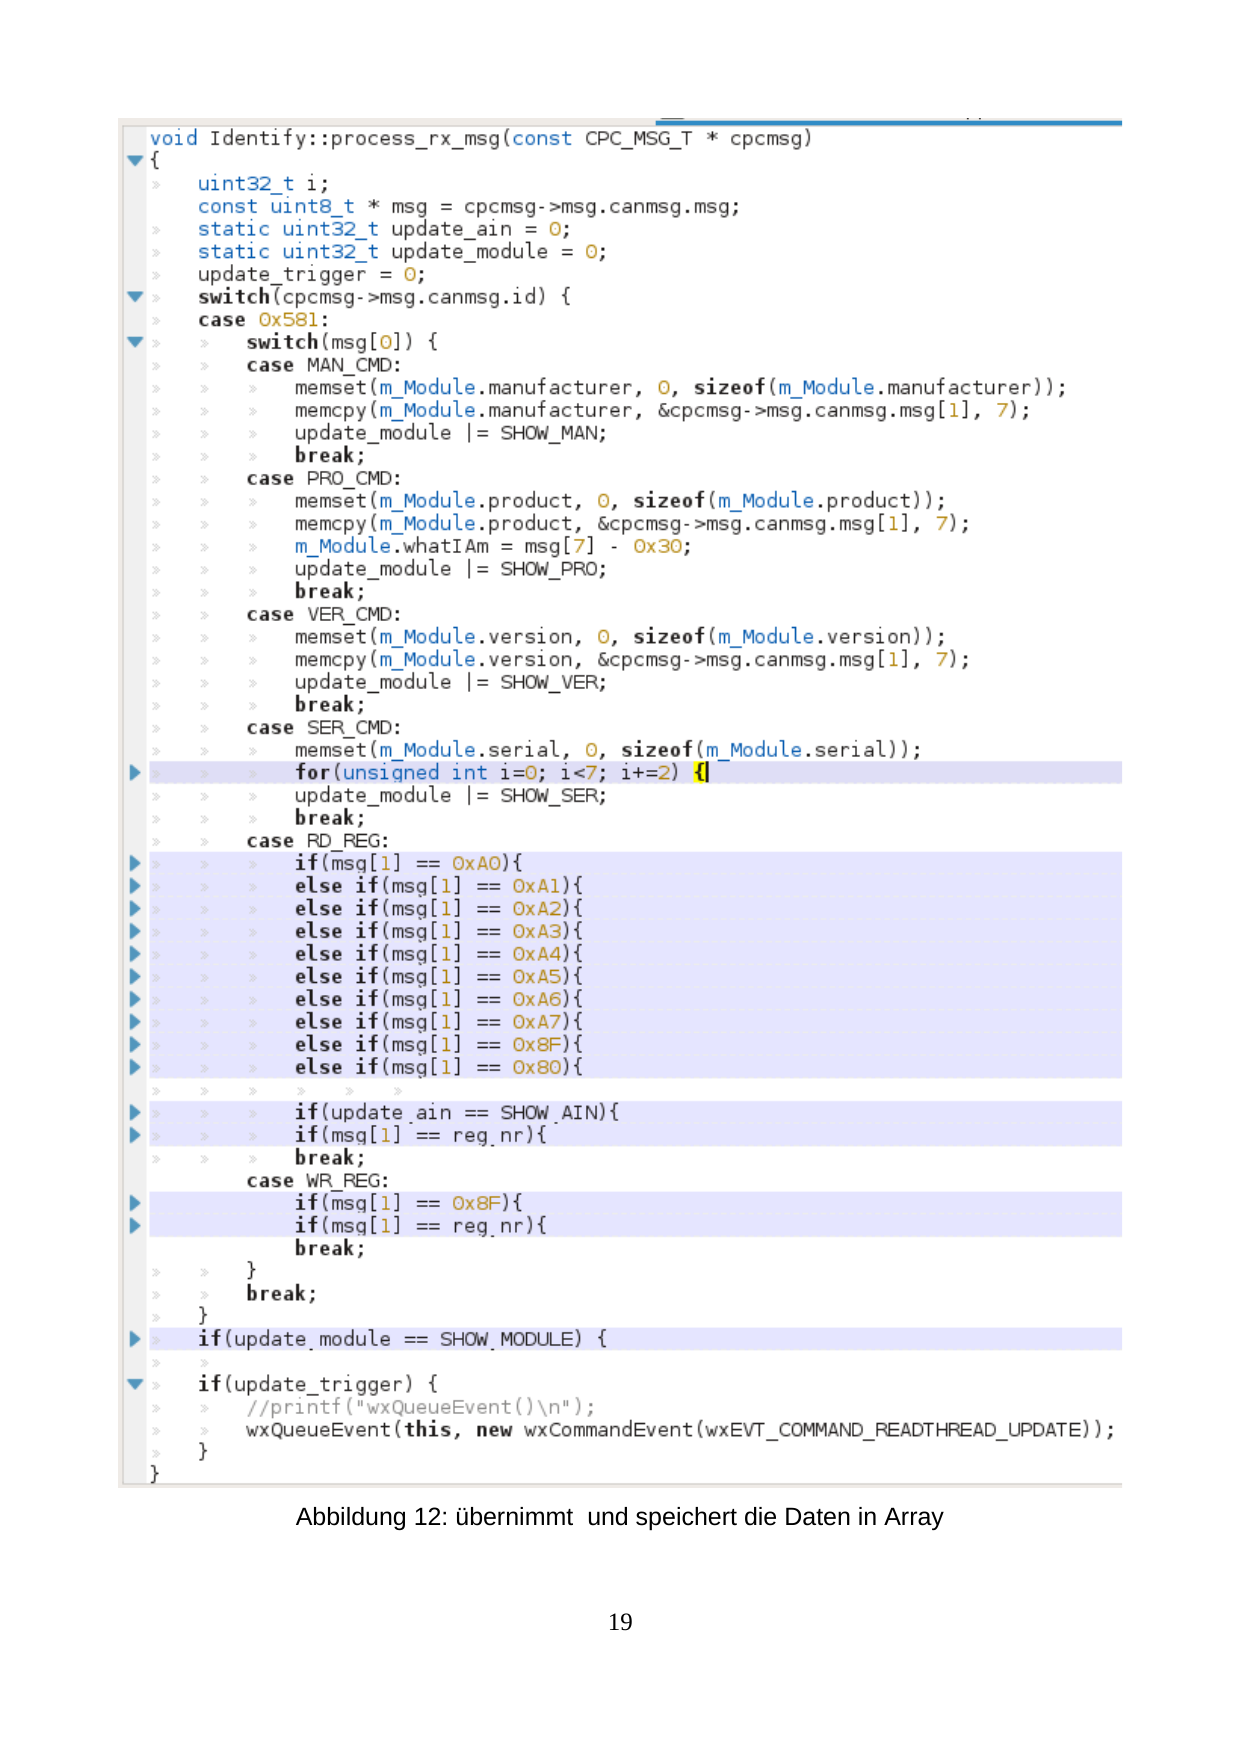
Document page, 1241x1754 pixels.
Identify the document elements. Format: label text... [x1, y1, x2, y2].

text Abbildung 12: übernimmt und speichert die Daten in Аrray [118, 1488, 1122, 1531]
picture [118, 118, 1123, 1488]
